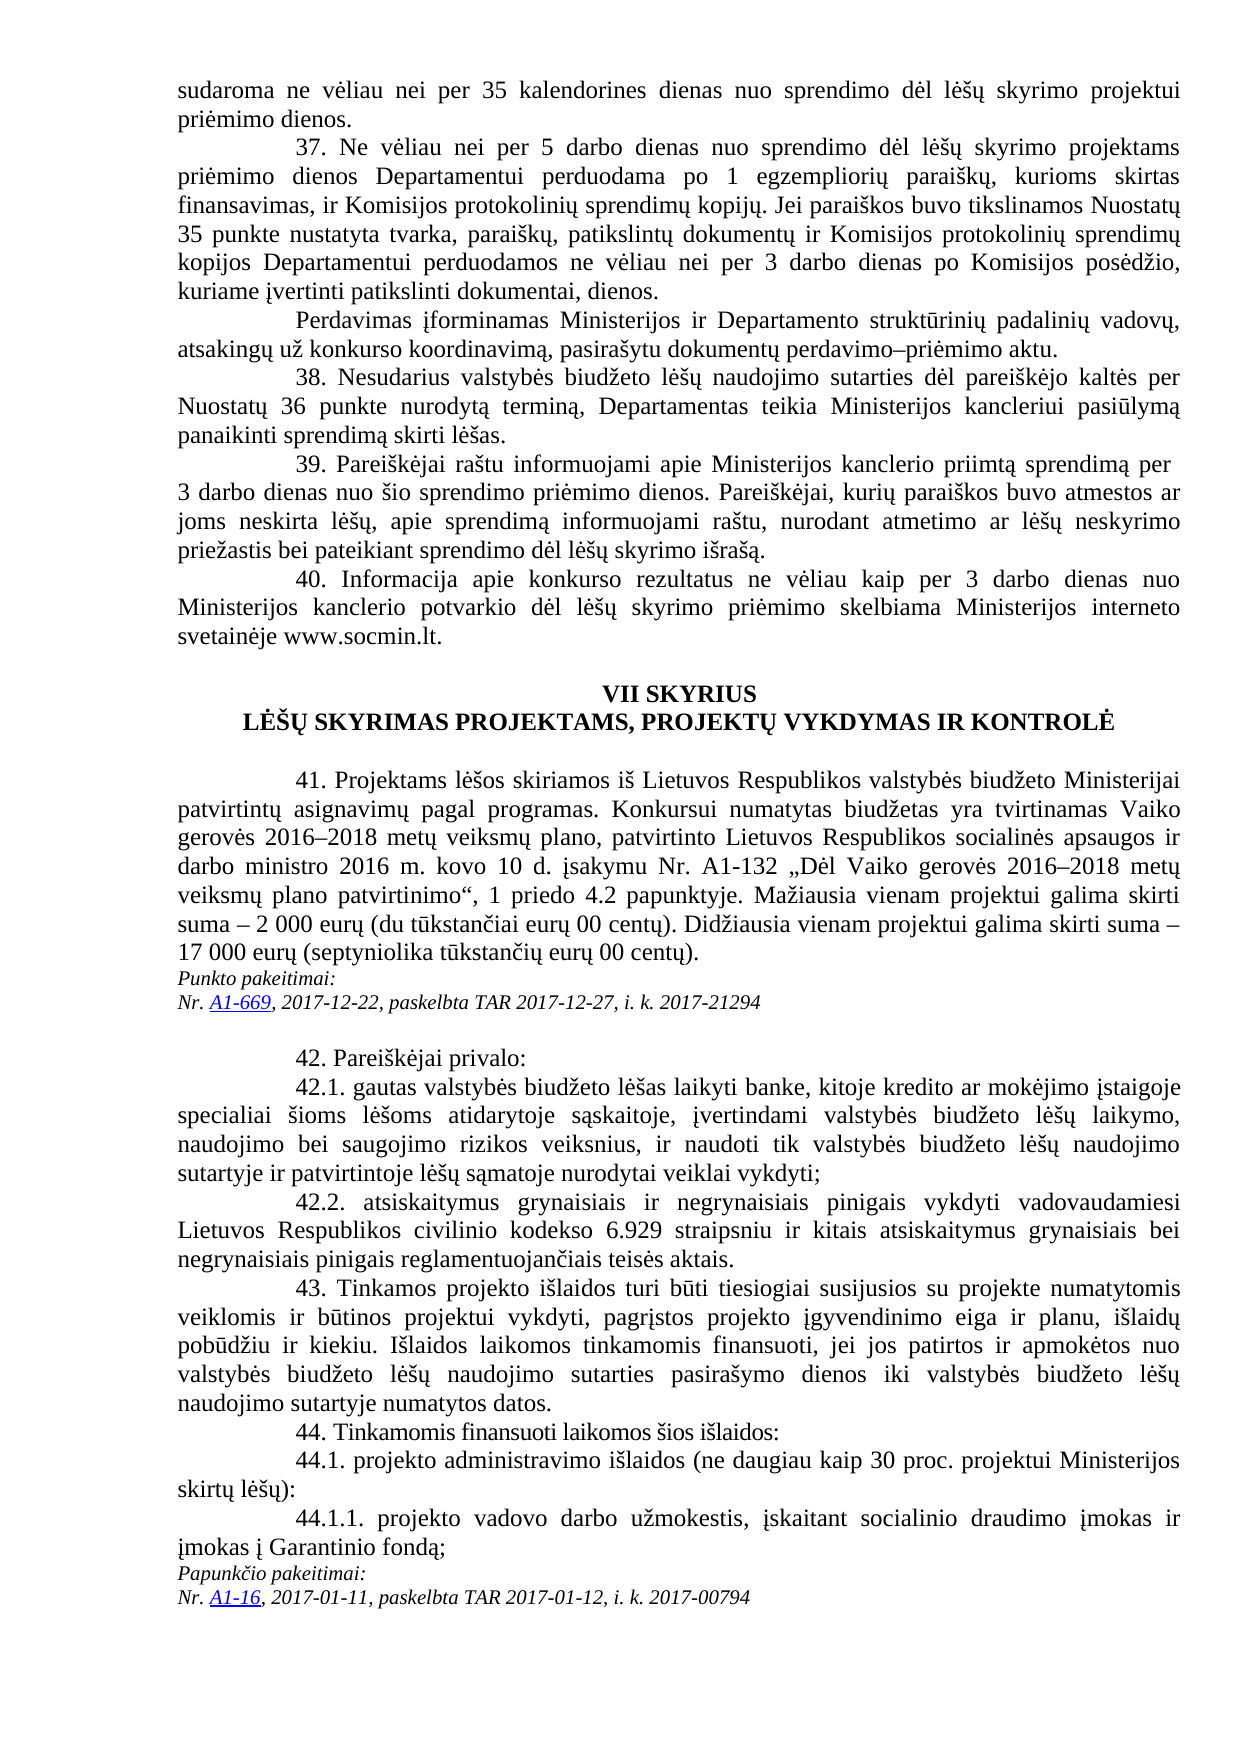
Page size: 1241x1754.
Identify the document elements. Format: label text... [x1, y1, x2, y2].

text 37. Ne vėliau nei per 5 darbo dienas nuo sprendimo dėl lėšų skyrimo projektams priėmimo dienos Departamentui perduodama po 1 egzempliorių paraiškų, kurioms skirtas finansavimas, ir Komisijos protokolinių sprendimų kopijų. Jei paraiškos buvo tikslinamos Nuostatų 35 punkte nustatyta tvarka, paraiškų, patikslintų dokumentų ir Komisijos protokolinių sprendimų kopijos Departamentui perduodamos ne vėliau nei per 3 darbo dienas po Komisijos posėdžio, kuriame įvertinti patikslinti dokumentai, dienos. [177, 132, 1181, 305]
text LĖŠŲ SKYRIMAS PROJEKTAMS, PROJEKTŲ VYKDYMAS IR KONTROLĖ [177, 707, 1181, 736]
text 44. Tinkamomis finansuoti laikomos šios išlaidos: [177, 1417, 1181, 1446]
text 43. Tinkamos projekto išlaidos turi būti tiesiogiai susijusios su projekte numatytomis veiklomis ir būtinos projektui vykdyti, pagrįstos projekto įgyvendinimo eiga ir planu, išlaidų pobūdžiu ir kiekiu. Išlaidos laikomos tinkamomis finansuoti, jei jos patirtos ir apmokėtos nuo valstybės biudžeto lėšų naudojimo sutarties pasirašymo dienos iki valstybės biudžeto lėšų naudojimo sutartyje numatytos datos. [177, 1273, 1181, 1417]
text 44.1. projekto administravimo išlaidos (ne daugiau kaip 30 proc. projektui Ministerijos skirtų lėšų): [177, 1446, 1181, 1503]
text Papunkčio pakeitimai: [177, 1561, 1181, 1585]
text Perdavimas įforminamas Ministerijos ir Departamento struktūrinių padalinių vadovų, atsakingų už konkurso koordinavimą, pasirašytu dokumentų perdavimo–priėmimo aktu. [177, 305, 1181, 362]
text 44.1.1. projekto vadovo darbo užmokestis, įskaitant socialinio draudimo įmokas ir įmokas į Garantinio fondą; [177, 1503, 1181, 1561]
text 38. Nesudarius valstybės biudžeto lėšų naudojimo sutarties dėl pareiškėjo kaltės per Nuostatų 36 punkte nurodytą terminą, Departamentas teikia Ministerijos kancleriui pasiūlymą panaikinti sprendimą skirti lėšas. [177, 362, 1181, 449]
text VII SKYRIUS [177, 679, 1181, 707]
text 39. Pareiškėjai raštu informuojami apie Ministerijos kanclerio priimtą sprendimą per 3 darbo dienas nuo šio sprendimo priėmimo dienos. Pareiškėjai, kurių paraiškos buvo atmestos ar joms neskirta lėšų, apie sprendimą informuojami raštu, nurodant atmetimo ar lėšų neskyrimo priežastis bei pateikiant sprendimo dėl lėšų skyrimo išrašą. [177, 449, 1181, 564]
text 40. Informacija apie konkurso rezultatus ne vėliau kaip per 3 darbo dienas nuo Ministerijos kanclerio potvarkio dėl lėšų skyrimo priėmimo skelbiama Ministerijos interneto svetainėje www.socmin.lt. [177, 564, 1181, 650]
text Punkto pakeitimai: [177, 966, 1181, 990]
text 42.2. atsiskaitymus grynaisiais ir negrynaisiais pinigais vykdyti vadovaudamiesi Lietuvos Respublikos civilinio kodekso 6.929 straipsniu ir kitais atsiskaitymus grynaisiais bei negrynaisiais pinigais reglamentuojančiais teisės aktais. [177, 1187, 1181, 1273]
text Nr. A1-16, 2017-01-11, paskelbta TAR 2017-01-12, i. k. 2017-00794 [177, 1585, 1181, 1609]
text 42. Pareiškėjai privalo: [177, 1043, 1181, 1072]
text sudaroma ne vėliau nei per 35 kalendorines dienas nuo sprendimo dėl lėšų skyrimo projektui priėmimo dienos. [177, 75, 1181, 132]
text Nr. A1-669, 2017-12-22, paskelbta TAR 2017-12-27, i. k. 2017-21294 [177, 990, 1181, 1014]
text 42.1. gautas valstybės biudžeto lėšas laikyti banke, kitoje kredito ar mokėjimo įstaigoje specialiai šioms lėšoms atidarytoje sąskaitoje, įvertindami valstybės biudžeto lėšų laikymo, naudojimo bei saugojimo rizikos veiksnius, ir naudoti tik valstybės biudžeto lėšų naudojimo sutartyje ir patvirtintoje lėšų sąmatoje nurodytai veiklai vykdyti; [177, 1072, 1181, 1187]
text 41. Projektams lėšos skiriamos iš Lietuvos Respublikos valstybės biudžeto Ministerijai patvirtintų asignavimų pagal programas. Konkursui numatytas biudžetas yra tvirtinamas Vaiko gerovės 2016–2018 metų veiksmų plano, patvirtinto Lietuvos Respublikos socialinės apsaugos ir darbo ministro 2016 m. kovo 10 d. įsakymu Nr. A1-132 „Dėl Vaiko gerovės 2016–2018 metų veiksmų plano patvirtinimo“, 1 priedo 4.2 papunktyje. Mažiausia vienam projektui galima skirti suma – 2 000 eurų (du tūkstančiai eurų 00 centų). Didžiausia vienam projektui galima skirti suma – 17 000 eurų (septyniolika tūkstančių eurų 00 centų). [177, 765, 1181, 966]
